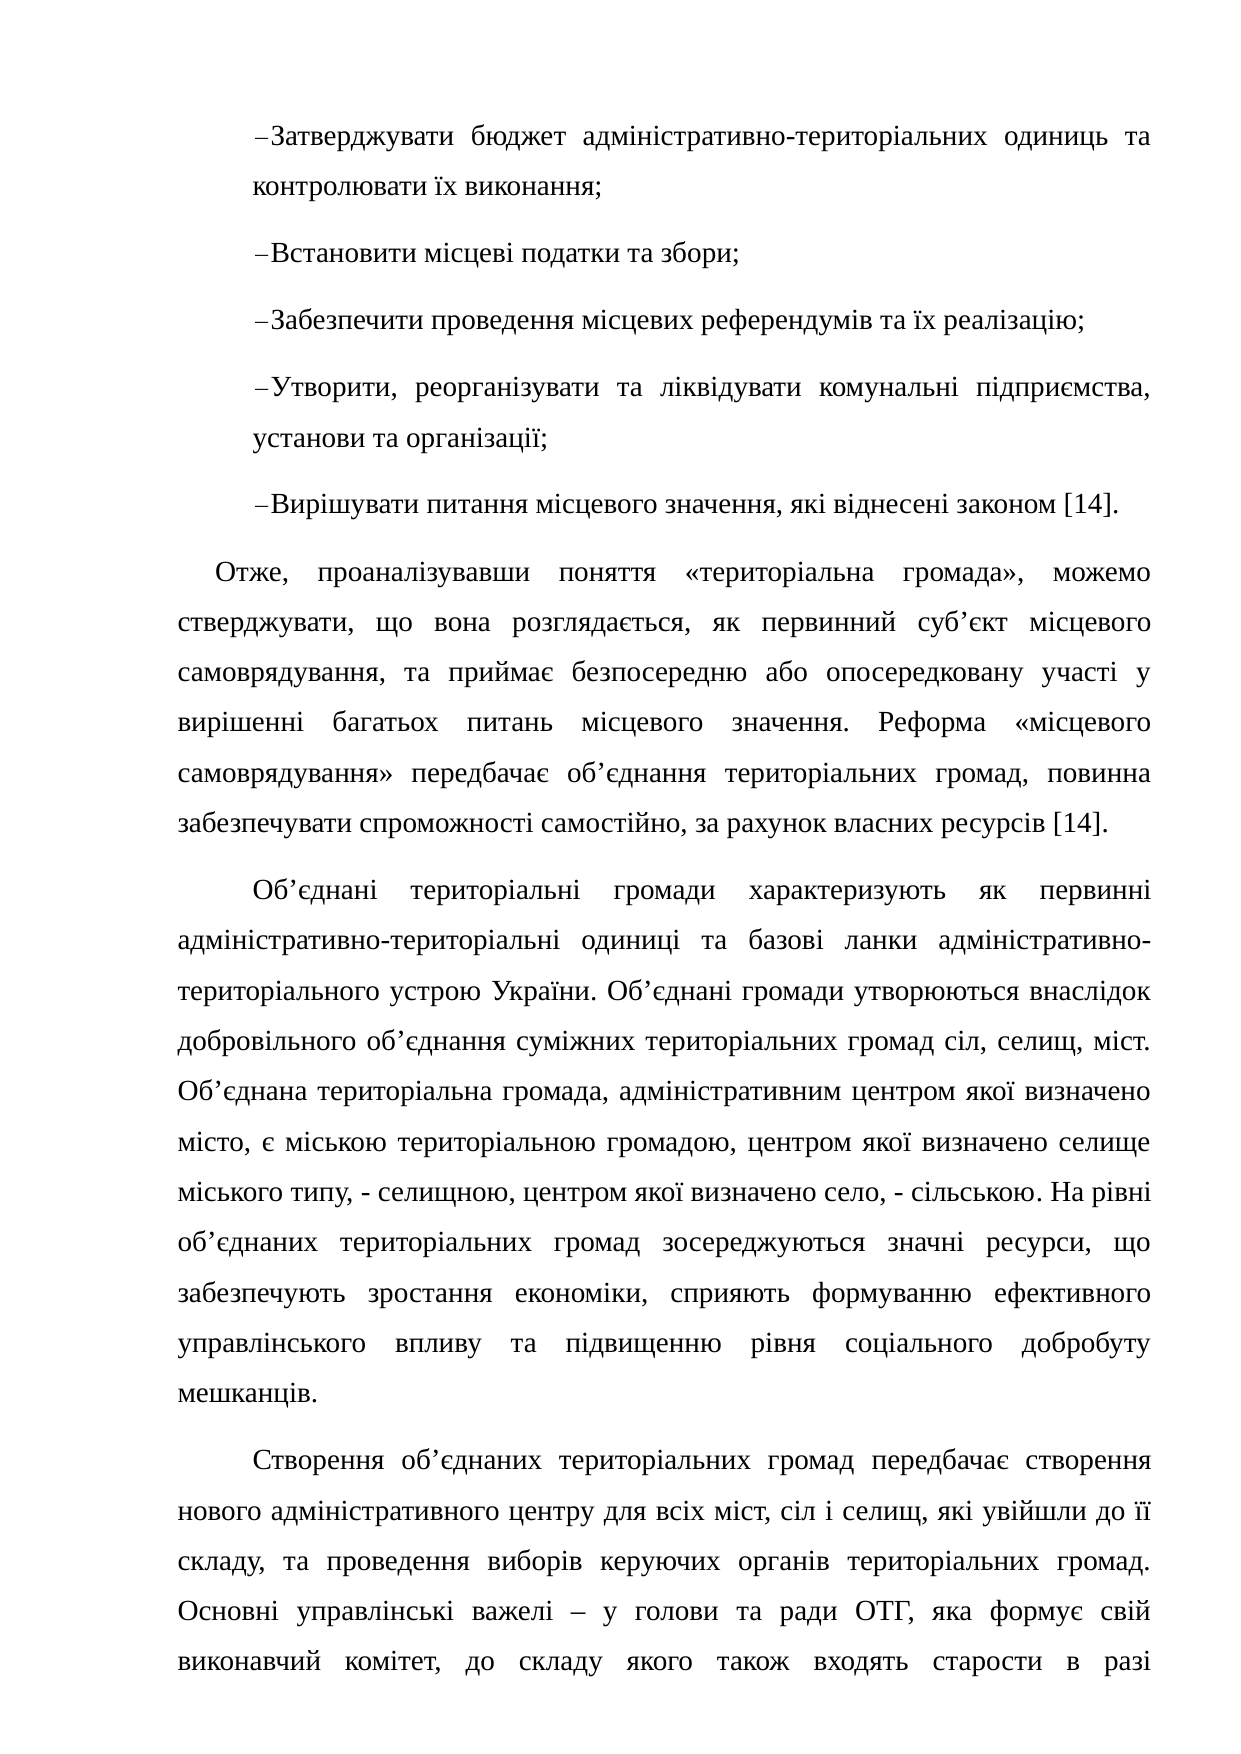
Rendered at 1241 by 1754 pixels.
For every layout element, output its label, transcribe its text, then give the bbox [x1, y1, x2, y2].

text Отже, проаналізувавши поняття «територіальна громада», можемо стверджувати, що вона розглядається, як первинний суб’єкт місцевого самоврядування, та приймає безпосередню або опосередковану участі у вирішенні багатьох питань місцевого значення. Реформа «місцевого самоврядування» передбачає об’єднання територіальних громад, повинна забезпечувати спроможності самостійно, за рахунок власних ресурсів [14]. [177, 554, 1152, 839]
text Створення об’єднаних територіальних громад передбачає створення нового адміністративного центру для всіх міст, сіл і селищ, які увійшли до її складу, та проведення виборів керуючих органів територіальних громад. Основні управлінські важелі – у голови та ради ОТГ, яка формує свій виконавчий комітет, до складу якого також входять старости в разі [177, 1442, 1152, 1677]
list Затверджувати бюджет адміністративно-територіальних одиниць та контролювати їх виконання; [252, 118, 1152, 202]
list Вирішувати питання місцевого значення, які віднесені законом [14]. [252, 487, 1152, 520]
text Об’єднані територіальні громади характеризують як первинні адміністративно-територіальні одиниці та базові ланки адміністративно-територіального устрою України. Об’єднані громади утворюються внаслідок добровільного об’єднання суміжних територіальних громад сіл, селищ, міст. Об’єднана територіальна громада, адміністративним центром якої визначено місто, є міською територіальною громадою, центром якої визначено селище міського типу, - селищною, центром якої визначено село, - сільською. На рівні об’єднаних територіальних громад зосереджуються значні ресурси, що забезпечують зростання економіки, сприяють формуванню ефективного управлінського впливу та підвищенню рівня соціального добробуту мешканців. [177, 872, 1152, 1409]
list Утворити, реорганізувати та ліквідувати комунальні підприємства, установи та організації; [252, 369, 1152, 453]
list Забезпечити проведення місцевих референдумів та їх реалізацію; [252, 302, 1152, 336]
list Встановити місцеві податки та збори; [252, 235, 1152, 269]
